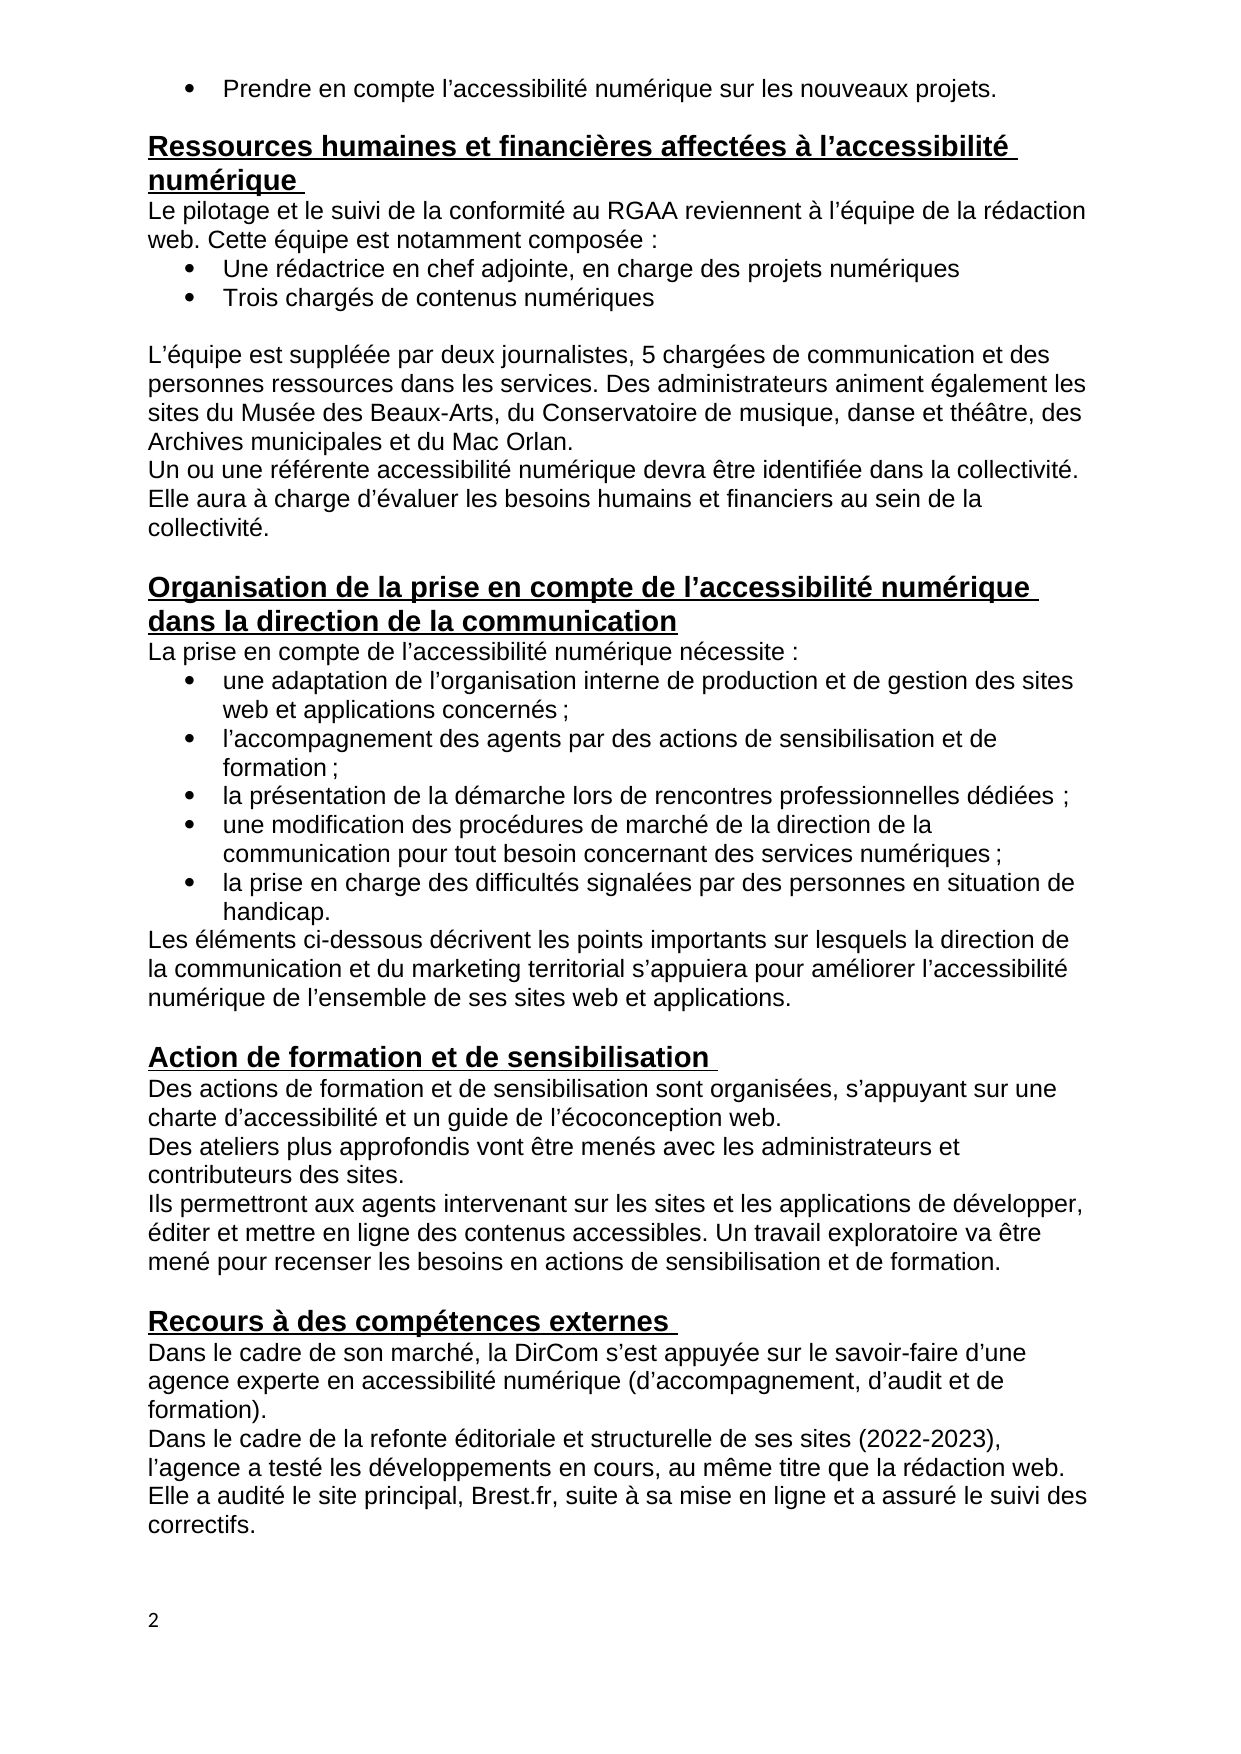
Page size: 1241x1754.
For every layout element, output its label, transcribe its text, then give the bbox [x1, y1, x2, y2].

list Une rédactrice en chef adjointe, en charge des projets numériques [185, 254, 1093, 283]
subtitle Ressources humaines et financières affectées à l’accessibilité numérique [148, 129, 1093, 196]
text Dans le cadre de son marché, la DirCom s’est appuyée sur le savoir-faire d’une agence experte en accessibilité numérique (d’accompagnement, d’audit et de formation). [148, 1337, 1093, 1424]
list Prendre en compte l’accessibilité numérique sur les nouveaux projets. [185, 74, 1093, 103]
text Des ateliers plus approfondis vont être menés avec les administrateurs et contributeurs des sites. [148, 1131, 1093, 1189]
text L’équipe est suppléée par deux journalistes, 5 chargées de communication et des personnes ressources dans les services. Des administrateurs animent également les sites du Musée des Beaux-Arts, du Conservatoire de musique, danse et théâtre, des Archives municipales et du Mac Orlan. [148, 340, 1093, 455]
subtitle Organisation de la prise en compte de l’accessibilité numérique dans la direction de la communication [148, 570, 1093, 637]
text Elle aura à charge d’évaluer les besoins humains et financiers au sein de la collectivité. [148, 484, 1093, 542]
text Un ou une référente accessibilité numérique devra être identifiée dans la collectivité. [148, 455, 1093, 484]
subtitle Action de formation et de sensibilisation [148, 1040, 1093, 1074]
list Trois chargés de contenus numériques [185, 283, 1093, 312]
list une adaptation de l’organisation interne de production et de gestion des sites web et applications concernés ; [185, 666, 1093, 724]
text Le pilotage et le suivi de la conformité au RGAA reviennent à l’équipe de la rédaction web. Cette équipe est notamment composée : [148, 196, 1093, 254]
text Ils permettront aux agents intervenant sur les sites et les applications de développer, éditer et mettre en ligne des contenus accessibles. Un travail exploratoire va être mené pour recenser les besoins en actions de sensibilisation et de formation. [148, 1189, 1093, 1275]
list la présentation de la démarche lors de rencontres professionnelles dédiées ; [185, 781, 1093, 810]
text Des actions de formation et de sensibilisation sont organisées, s’appuyant sur une charte d’accessibilité et un guide de l’écoconception web. [148, 1074, 1093, 1131]
subtitle Recours à des compétences externes [148, 1304, 1093, 1337]
text Les éléments ci-dessous décrivent les points importants sur lesquels la direction de la communication et du marketing territorial s’appuiera pour améliorer l’accessibilité numérique de l’ensemble de ses sites web et applications. [148, 925, 1093, 1012]
list une modification des procédures de marché de la direction de la communication pour tout besoin concernant des services numériques ; [185, 810, 1093, 868]
list l’accompagnement des agents par des actions de sensibilisation et de formation ; [185, 724, 1093, 781]
list la prise en charge des difficultés signalées par des personnes en situation de handicap. [185, 868, 1093, 925]
text Dans le cadre de la refonte éditoriale et structurelle de ses sites (2022-2023), l’agence a testé les développements en cours, au même titre que la rédaction web. Elle a audité le site principal, Brest.fr, suite à sa mise en ligne et a assuré le suivi des correctifs. [148, 1424, 1093, 1539]
text La prise en compte de l’accessibilité numérique nécessite : [148, 637, 1093, 666]
